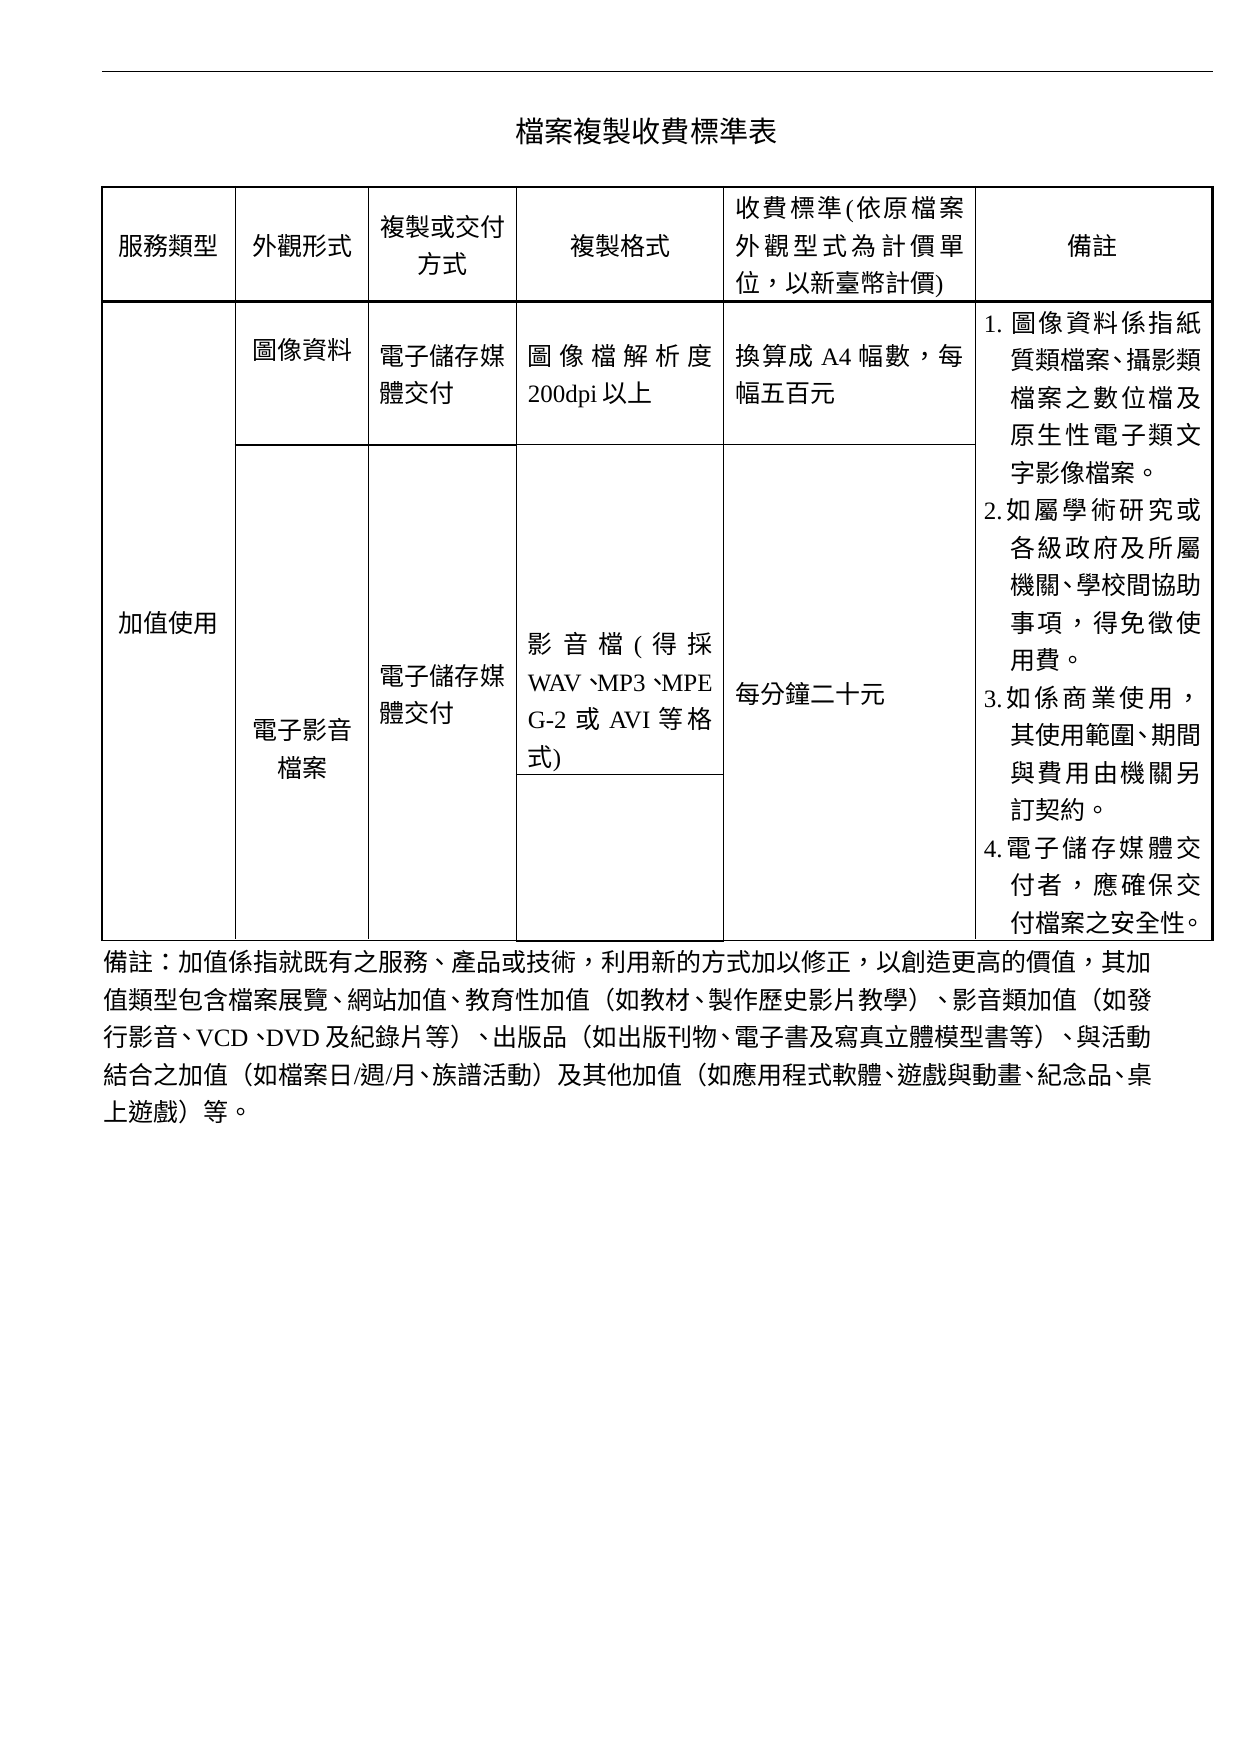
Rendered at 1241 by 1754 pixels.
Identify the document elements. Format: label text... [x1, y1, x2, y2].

table_cell 電子儲存媒體交付 [369, 303, 516, 444]
table_cell 1..圖像資料係指紙質類檔案、攝影類檔案之數位檔及原生性電子類文字影像檔案。 2.如屬學術研究或各級政府及所屬機關、學校間協助事項，得免徵使用費。 3.如係商業使用，其使用範圍、期間與費用由機關另訂契約。 4.電子儲存媒體交付者，應確保交付檔案之安全性。 [975, 303, 1211, 940]
table_cell 每分鐘二十元 [724, 445, 975, 940]
table_cell 收費標準(依原檔案外觀型式為計價單位，以新臺幣計價) [724, 188, 975, 300]
table_cell [236, 446, 368, 605]
table_cell [102, 72, 1212, 186]
table_cell 複製格式 [517, 188, 723, 300]
table_cell 加值使用 [103, 303, 235, 940]
table_cell 圖像檔解析度200dpi以上 [517, 303, 723, 444]
text 備註：加值係指就既有之服務、產品或技術，利用新的方式加以修正，以創造更高的價值，其加值類型包含檔案展覽、網站加值、教育性加值（如教材、製作歷史影片教學）、影音類加值（如發行影音、VCD、DVD及紀錄片等）、出版品（如出版刊物、電子書及寫真立體模型書等）、與活動結合之加值（如檔案日/週/月、族譜活動）及其他加值（如應用程式軟體、遊戲與動畫、紀念品、桌上遊戲）等。 [103, 942, 1152, 1129]
table_cell 複製或交付 方式 [369, 188, 516, 300]
table_cell 影音檔(得採WAV、MP3、MPEG-2或AVI等格式) [517, 445, 723, 774]
table_cell [517, 775, 723, 940]
table_cell 外觀形式 [236, 188, 368, 300]
table_cell 圖像資料 [236, 303, 368, 444]
table_cell 電子影音檔案 [235, 605, 368, 940]
table_cell 服務類型 [103, 188, 235, 300]
table_cell 換算成A4幅數，每幅五百元 [724, 303, 975, 444]
table_cell 電子儲存媒體交付 [368, 446, 516, 940]
table_cell 備註 [976, 188, 1211, 300]
